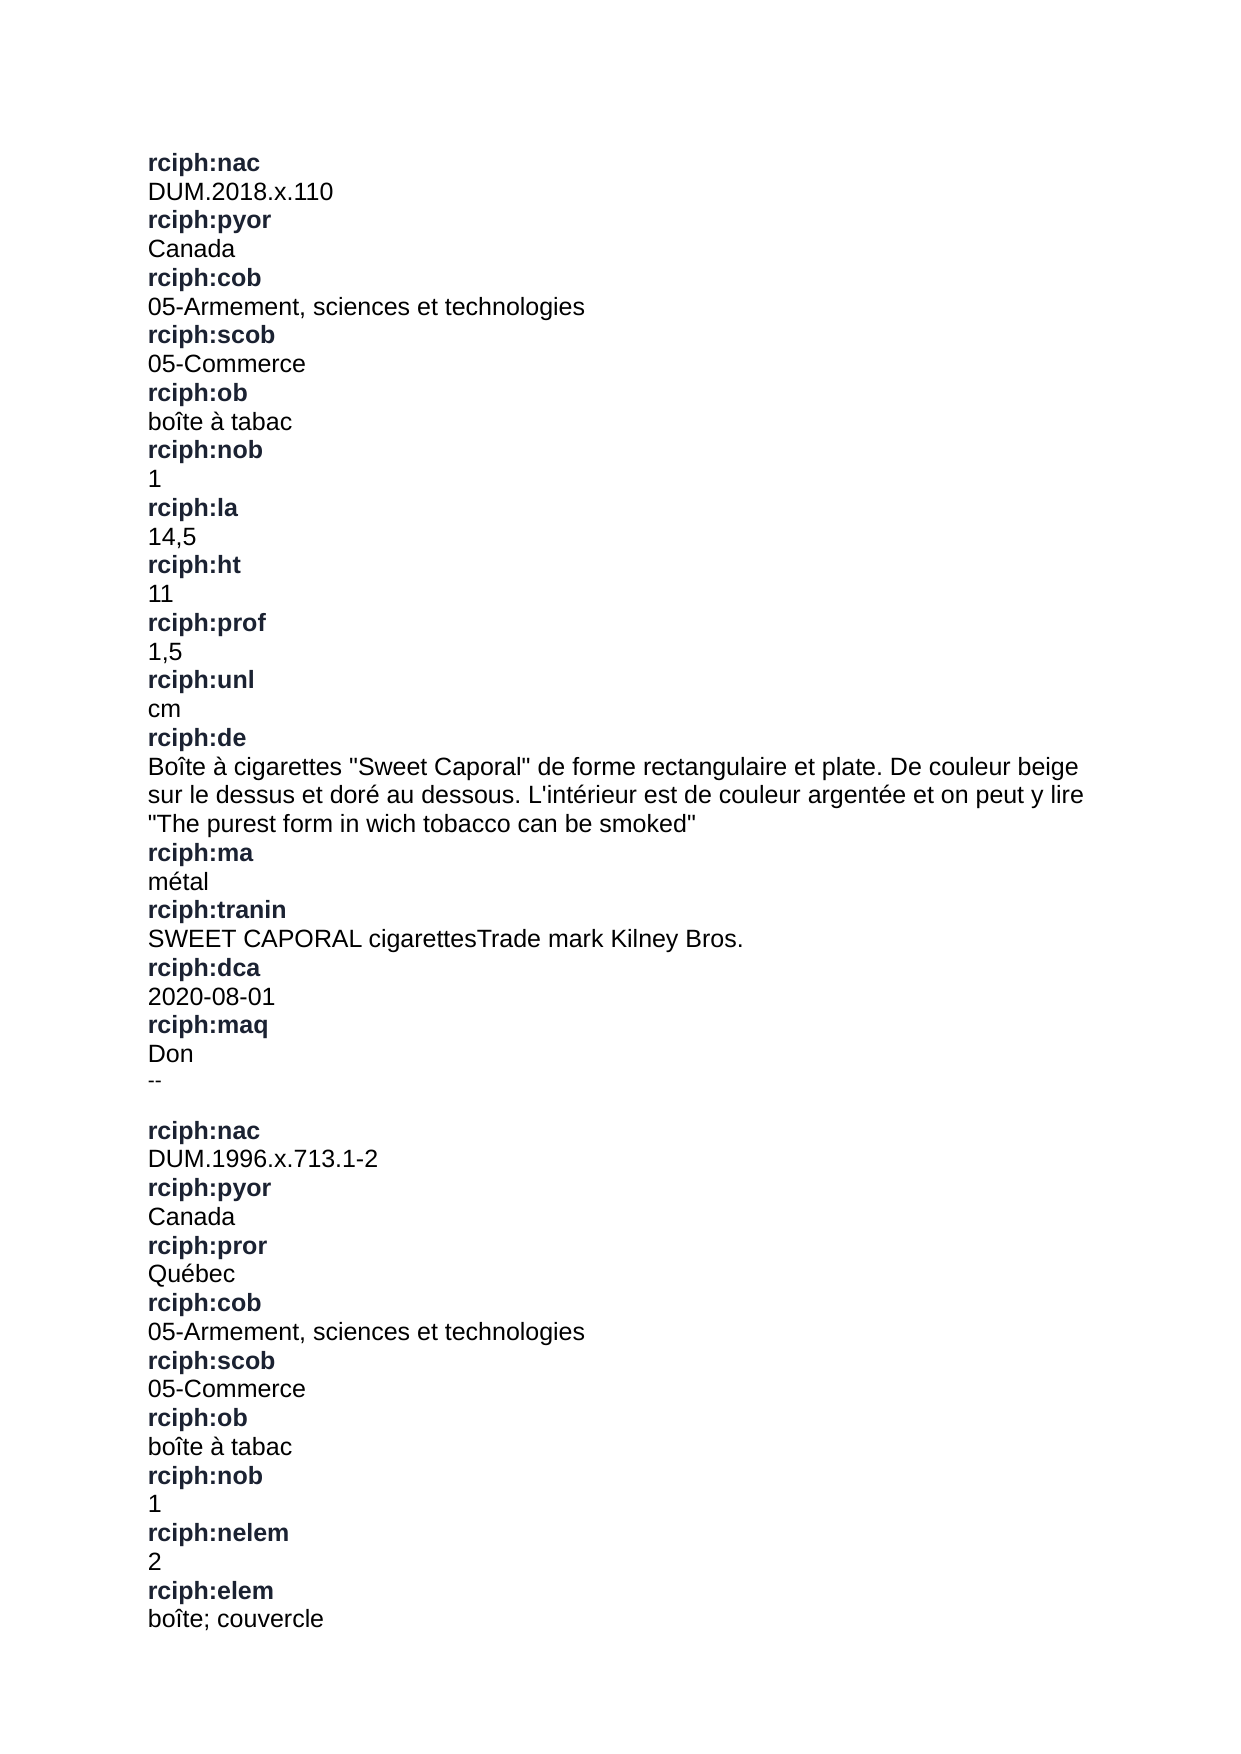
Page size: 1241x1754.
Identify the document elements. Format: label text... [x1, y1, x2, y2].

text rciph:cob [148, 1288, 1092, 1317]
text rciph:nob [148, 1461, 1092, 1489]
text Canada [148, 1202, 1092, 1231]
text DUM.1996.x.713.1-2 [148, 1144, 1092, 1173]
text rciph:cob [148, 263, 1092, 291]
text rciph:nac [148, 148, 1092, 176]
text 05-Armement, sciences et technologies [148, 291, 1092, 320]
text 14,5 [148, 521, 1092, 550]
text 05-Commerce [148, 1374, 1092, 1403]
text Boîte à cigarettes "Sweet Caporal" de forme rectangulaire et plate. De couleur beige sur le dessus et doré au dessous. L'intérieur est de couleur argentée et on peut y lire "The purest form in wich tobacco can be smoked" [148, 751, 1092, 838]
text rciph:scob [148, 320, 1092, 349]
text boîte; couvercle [148, 1604, 1092, 1633]
text rciph:nelem [148, 1518, 1092, 1547]
text boîte à tabac [148, 1432, 1092, 1461]
text cm [148, 694, 1092, 723]
text boîte à tabac [148, 406, 1092, 435]
text Don [148, 1039, 1092, 1068]
text 1 [148, 464, 1092, 493]
text Canada [148, 234, 1092, 263]
text rciph:maq [148, 1010, 1092, 1039]
text 1,5 [148, 636, 1092, 665]
text métal [148, 866, 1092, 895]
text 11 [148, 579, 1092, 608]
text rciph:nac [148, 1116, 1092, 1144]
text rciph:de [148, 723, 1092, 751]
text -- [148, 1068, 1092, 1092]
text SWEET CAPORAL cigarettesTrade mark Kilney Bros. [148, 924, 1092, 953]
text 2020-08-01 [148, 981, 1092, 1010]
text rciph:pyor [148, 1173, 1092, 1202]
text 05-Armement, sciences et technologies [148, 1317, 1092, 1346]
text rciph:dca [148, 953, 1092, 981]
text rciph:unl [148, 665, 1092, 694]
text rciph:tranin [148, 895, 1092, 924]
text rciph:scob [148, 1346, 1092, 1374]
text rciph:pyor [148, 205, 1092, 234]
text 05-Commerce [148, 349, 1092, 378]
text Québec [148, 1259, 1092, 1288]
text 1 [148, 1489, 1092, 1518]
text rciph:la [148, 493, 1092, 521]
text 2 [148, 1547, 1092, 1576]
text rciph:nob [148, 435, 1092, 464]
text rciph:prof [148, 608, 1092, 636]
text rciph:elem [148, 1576, 1092, 1604]
text rciph:ob [148, 378, 1092, 406]
text rciph:pror [148, 1231, 1092, 1259]
text rciph:ma [148, 838, 1092, 866]
text DUM.2018.x.110 [148, 176, 1092, 205]
text rciph:ht [148, 550, 1092, 579]
text rciph:ob [148, 1403, 1092, 1432]
